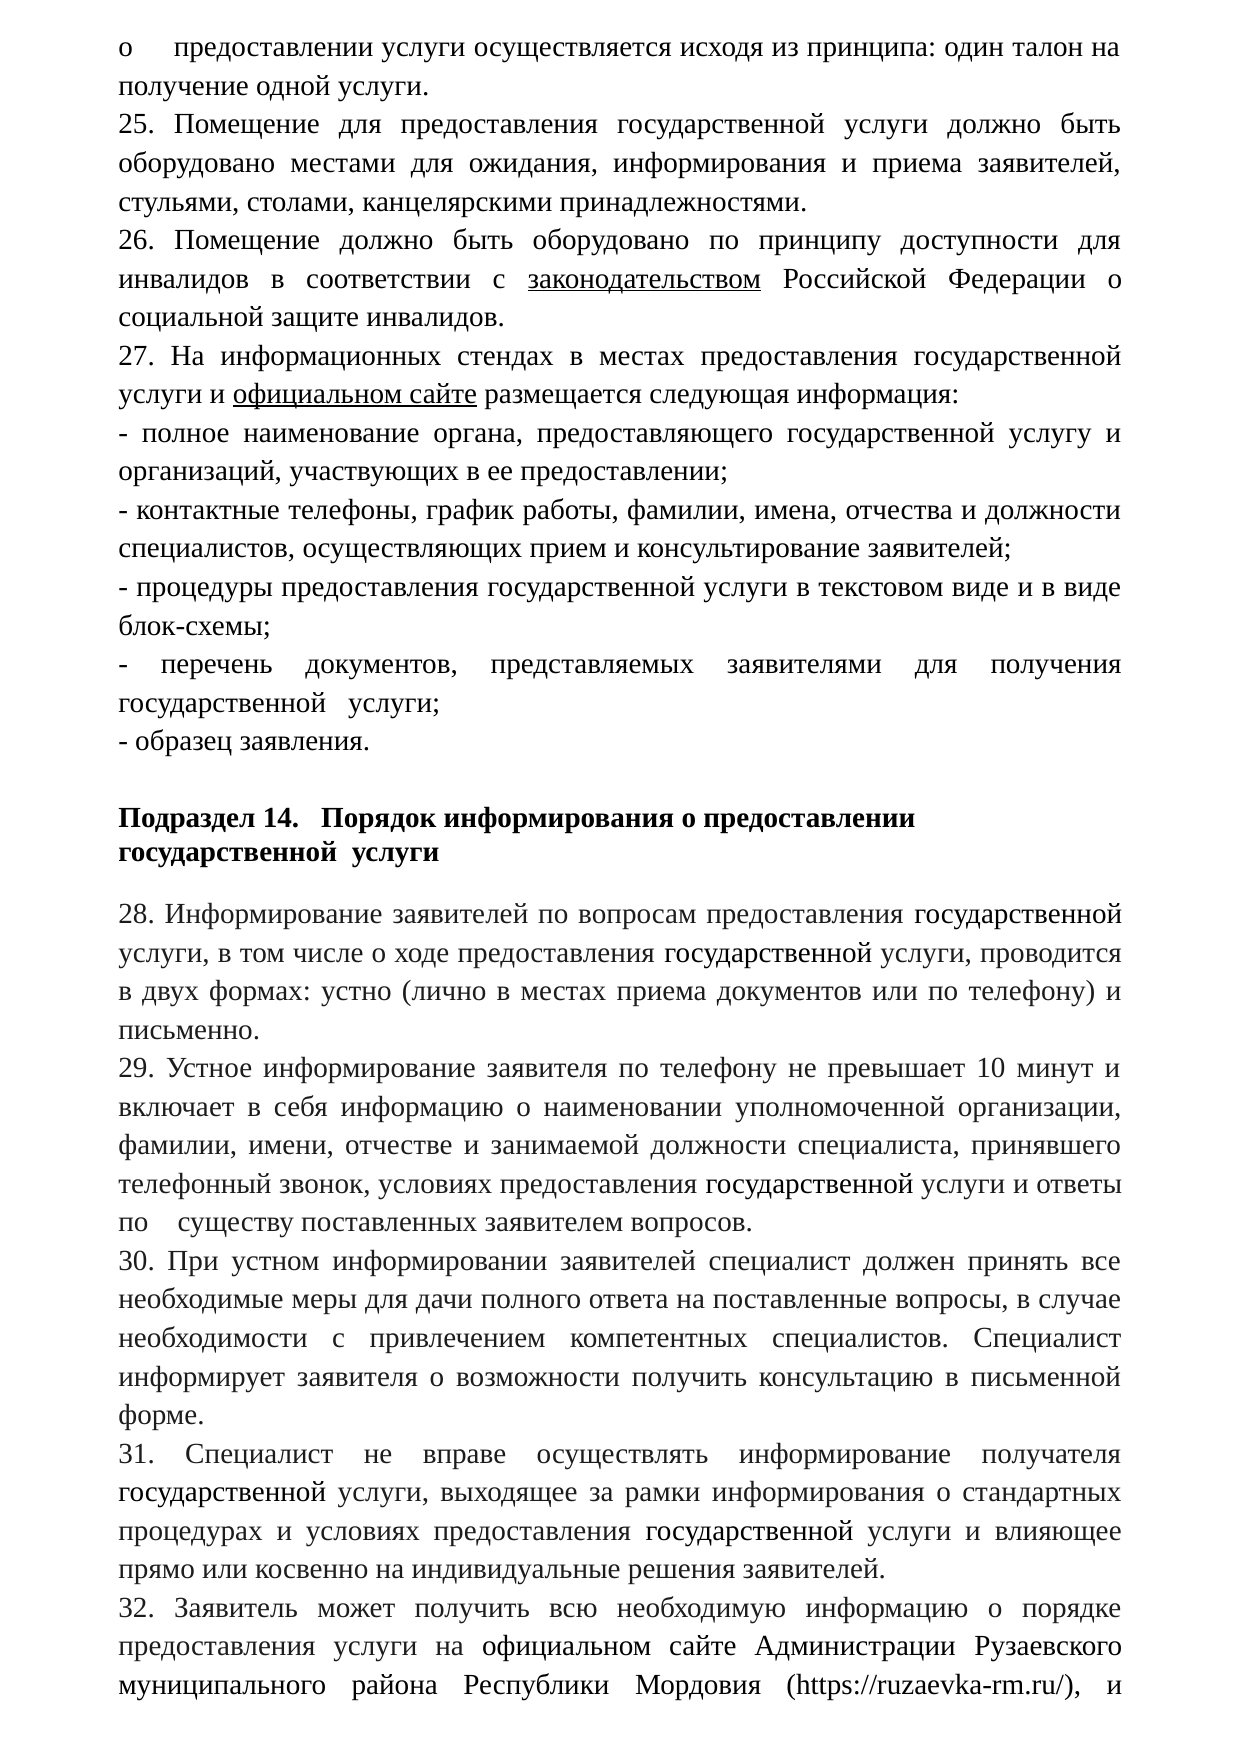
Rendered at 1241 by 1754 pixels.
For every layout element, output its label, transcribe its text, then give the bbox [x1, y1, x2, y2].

text - процедуры предоставления государственной услуги в текстовом виде и в виде блок-схемы; [118, 569, 1122, 641]
text 31. Специалист не вправе осуществлять информирование получателя государственной услуги, выходящее за рамки информирования о стандартных процедурах и условиях предоставления государственной услуги и влияющее прямо или косвенно на индивидуальные решения заявителей. [118, 1436, 1122, 1585]
text 26. Помещение должно быть оборудовано по принципу доступности для инвалидов в соответствии с законодательством Российской Федерации о социальной защите инвалидов. [118, 222, 1122, 333]
text 30. При устном информировании заявителей специалист должен принять все необходимые меры для дачи полного ответа на поставленные вопросы, в случае необходимости с привлечением компетентных специалистов. Специалист информирует заявителя о возможности получить консультацию в письменной форме. [118, 1243, 1122, 1431]
text 32. Заявитель может получить всю необходимую информацию о порядке предоставления услуги на официальном сайте Администрации Рузаевского муниципального района Республики Мордовия (https://ruzaevka-rm.ru/), и [118, 1590, 1122, 1701]
text - образец заявления. [118, 723, 1122, 757]
text - полное наименование органа, предоставляющего государственной услугу и организаций, участвующих в ее предоставлении; [118, 415, 1122, 487]
text Подраздел 14. Порядок информирования о предоставлении государственной услуги [118, 800, 1122, 867]
text 25. Помещение для предоставления государственной услуги должно быть оборудовано местами для ожидания, информирования и приема заявителей, стульями, столами, канцелярскими принадлежностями. [118, 107, 1122, 217]
text - перечень документов, представляемых заявителями для получения государственной услуги; [118, 646, 1122, 718]
text 28. Информирование заявителей по вопросам предоставления государственной услуги, в том числе о ходе предоставления государственной услуги, проводится в двух формах: устно (лично в местах приема документов или по телефону) и письменно. [118, 896, 1122, 1045]
text 29. Устное информирование заявителя по телефону не превышает 10 минут и включает в себя информацию о наименовании уполномоченной организации, фамилии, имени, отчестве и занимаемой должности специалиста, принявшего телефонный звонок, условиях предоставления государственной услуги и ответы по существу поставленных заявителем вопросов. [118, 1050, 1122, 1238]
text - контактные телефоны, график работы, фамилии, имена, отчества и должности специалистов, осуществляющих прием и консультирование заявителей; [118, 492, 1122, 564]
text о предоставлении услуги осуществляется исходя из принципа: один талон на получение одной услуги. [118, 29, 1122, 102]
text 27. На информационных стендах в местах предоставления государственной услуги и официальном сайте размещается следующая информация: [118, 338, 1122, 410]
